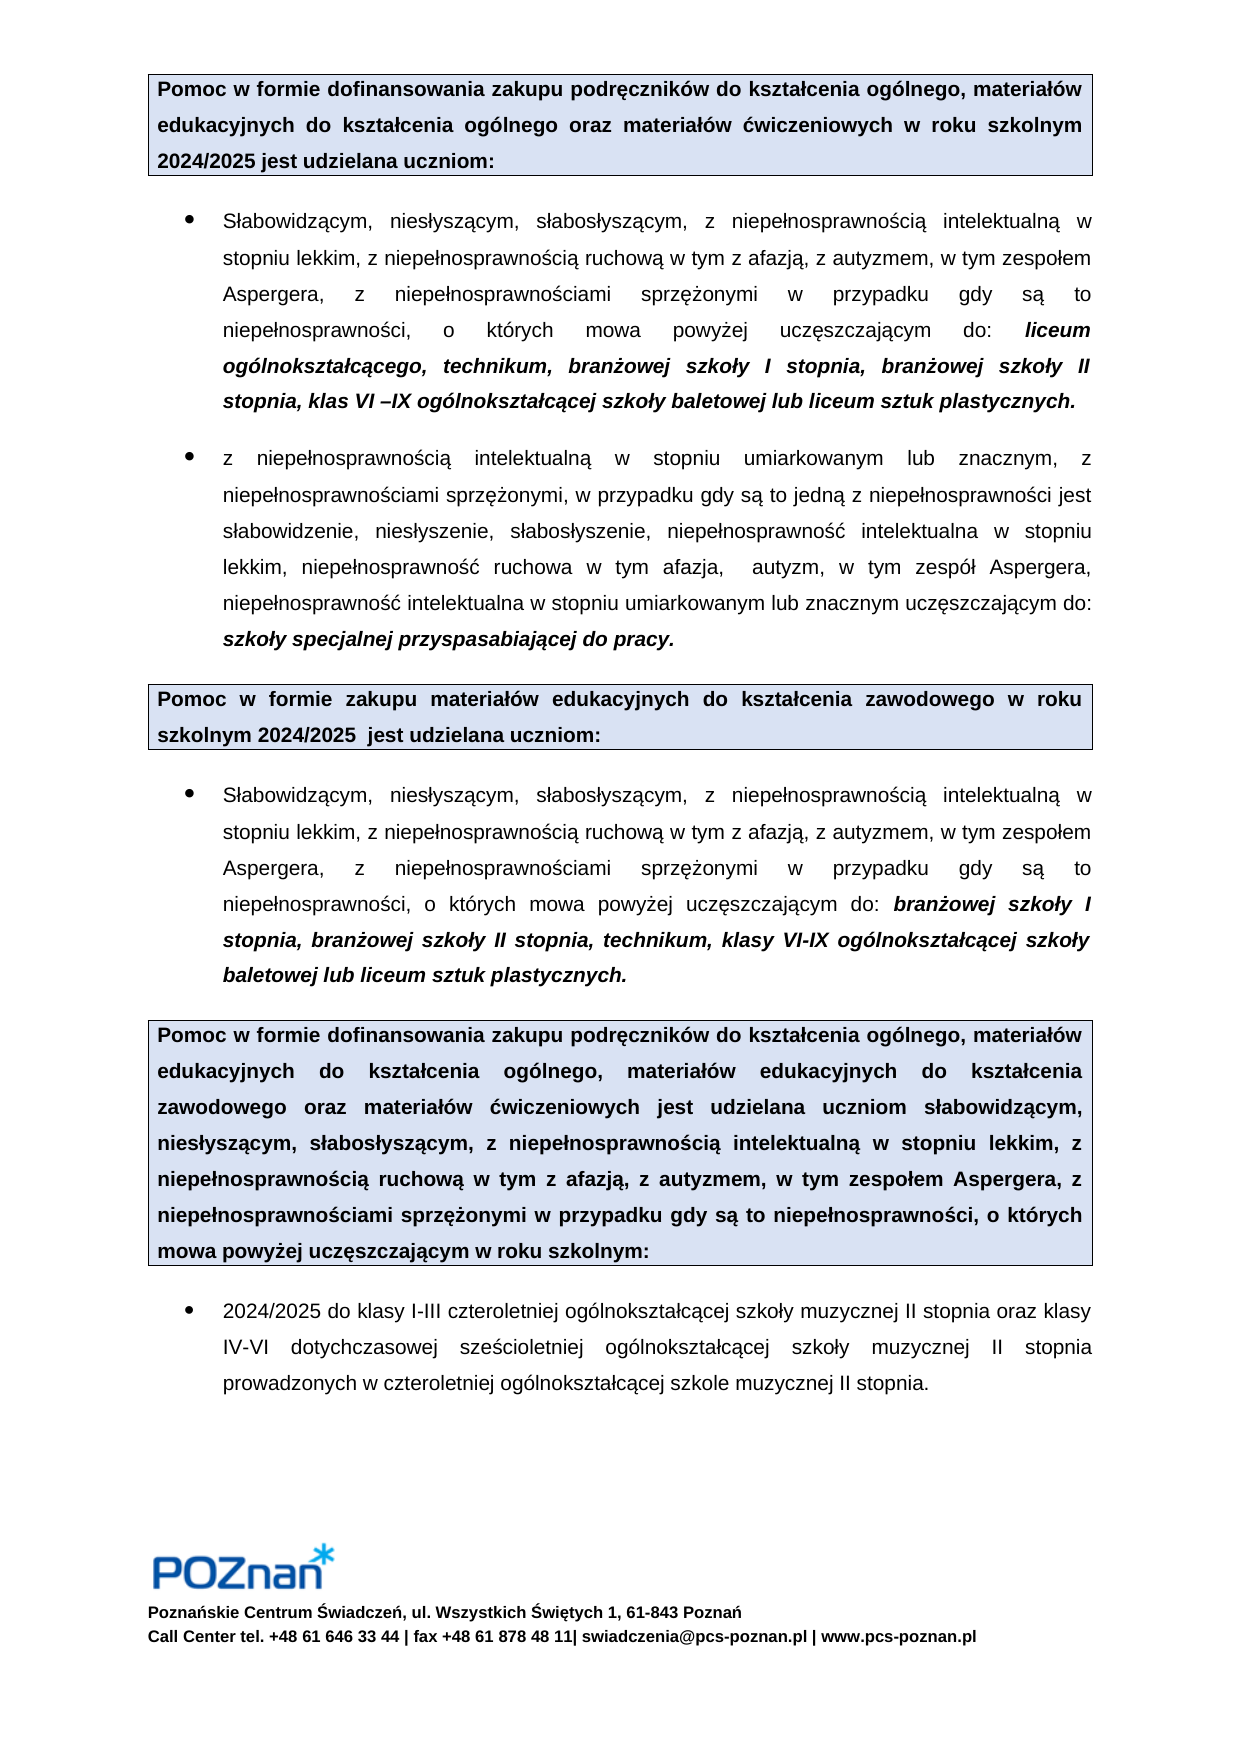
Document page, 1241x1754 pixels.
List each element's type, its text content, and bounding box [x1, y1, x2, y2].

list Słabowidzącym, niesłyszącym, słabosłyszącym, z niepełnosprawnością intelektualną w stopniu lekkim, z niepełnosprawnością ruchową w tym z afazją, z autyzmem, w tym zespołem Aspergera, z niepełnosprawnościami sprzężonymi w przypadku gdy są to niepełnosprawności, o których mowa powyżej uczęszczającym do: branżowej szkoły I stopnia, branżowej szkoły II stopnia, technikum, klasy VI-IX ogólnokształcącej szkoły baletowej lub liceum sztuk plastycznych. [185, 783, 1093, 987]
text Pomoc w formie zakupu materiałów edukacyjnych do kształcenia zawodowego w roku szkolnym 2024/2025 jest udzielana uczniom: [149, 685, 1092, 749]
list Słabowidzącym, niesłyszącym, słabosłyszącym, z niepełnosprawnością intelektualną w stopniu lekkim, z niepełnosprawnością ruchową w tym z afazją, z autyzmem, w tym zespołem Aspergera, z niepełnosprawnościami sprzężonymi w przypadku gdy są to niepełnosprawności, o których mowa powyżej uczęszczającym do: liceum ogólnokształcącego, technikum, branżowej szkoły I stopnia, branżowej szkoły II stopnia, klas VI –IX ogólnokształcącej szkoły baletowej lub liceum sztuk plastycznych. [185, 209, 1093, 413]
text Pomoc w formie dofinansowania zakupu podręczników do kształcenia ogólnego, materiałów edukacyjnych do kształcenia ogólnego, materiałów edukacyjnych do kształcenia zawodowego oraz materiałów ćwiczeniowych jest udzielana uczniom słabowidzącym, niesłyszącym, słabosłyszącym, z niepełnosprawnością intelektualną w stopniu lekkim, z niepełnosprawnością ruchową w tym z afazją, z autyzmem, w tym zespołem Aspergera, z niepełnosprawnościami sprzężonymi w przypadku gdy są to niepełnosprawności, o których mowa powyżej uczęszczającym w roku szkolnym: [149, 1021, 1092, 1265]
text Pomoc w formie dofinansowania zakupu podręczników do kształcenia ogólnego, materiałów edukacyjnych do kształcenia ogólnego oraz materiałów ćwiczeniowych w roku szkolnym 2024/2025 jest udzielana uczniom: [149, 75, 1092, 175]
list 2024/2025 do klasy I-III czteroletniej ogólnokształcącej szkoły muzycznej II stopnia oraz klasy IV-VI dotychczasowej sześcioletniej ogólnokształcącej szkoły muzycznej II stopnia prowadzonych w czteroletniej ogólnokształcącej szkole muzycznej II stopnia. [185, 1299, 1093, 1395]
list z niepełnosprawnością intelektualną w stopniu umiarkowanym lub znacznym, z niepełnosprawnościami sprzężonymi, w przypadku gdy są to jedną z niepełnosprawności jest słabowidzenie, niesłyszenie, słabosłyszenie, niepełnosprawność intelektualna w stopniu lekkim, niepełnosprawność ruchowa w tym afazja, autyzm, w tym zespół Aspergera, niepełnosprawność intelektualna w stopniu umiarkowanym lub znacznym uczęszczającym do: szkoły specjalnej przyspasabiającej do pracy. [185, 446, 1093, 651]
